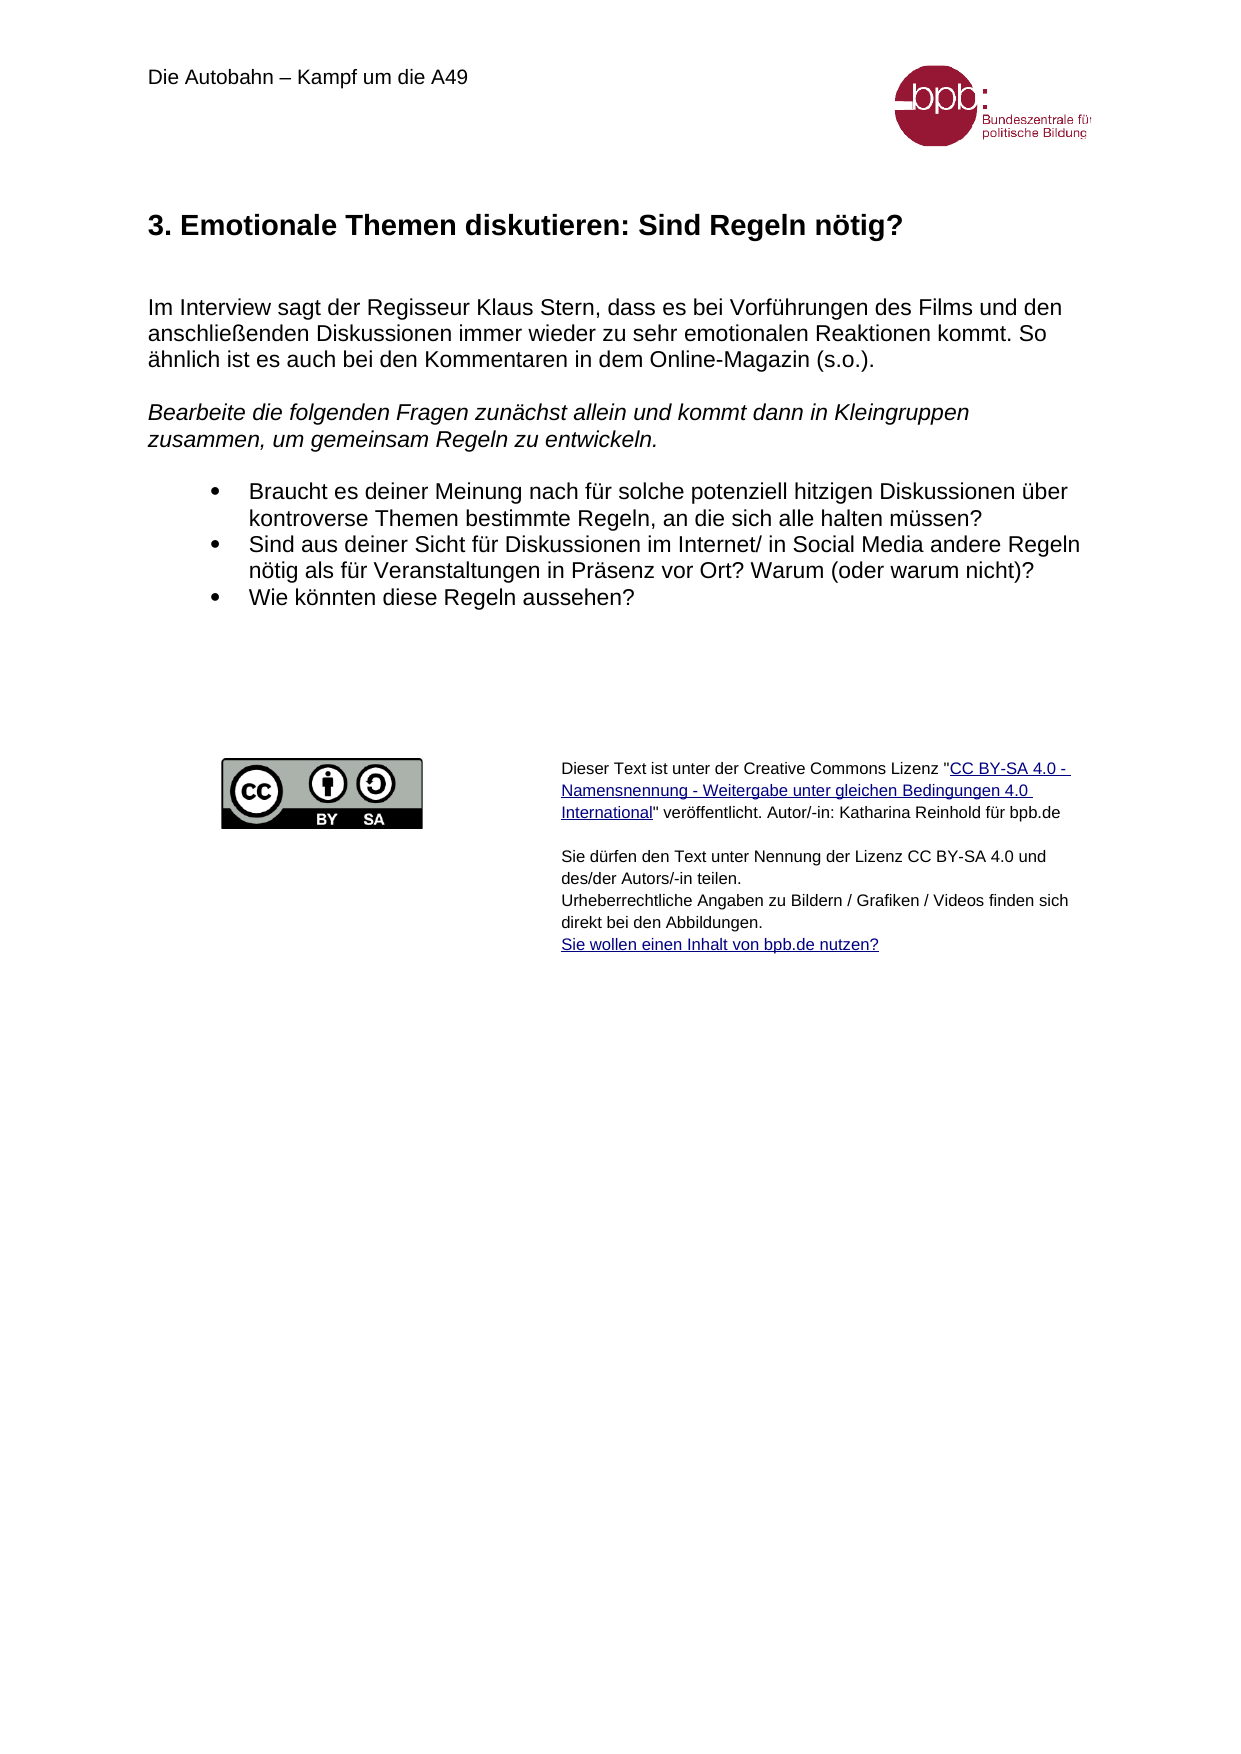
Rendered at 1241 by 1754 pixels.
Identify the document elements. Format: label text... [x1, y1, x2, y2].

list Sind aus deiner Sicht für Diskussionen im Internet/ in Social Media andere Regeln nötig als für Veranstaltungen in Präsenz vor Ort? Warum (oder warum nicht)? [211, 531, 1093, 584]
list Braucht es deiner Meinung nach für solche potenziell hitzigen Diskussionen über kontroverse Themen bestimmte Regeln, an die sich alle halten müssen? [211, 478, 1093, 531]
text Sie dürfen den Text unter Nennung der Lizenz CC BY-SA 4.0 und des/der Autors/-in teilen. [561, 847, 1093, 888]
text 3. Emotionale Themen diskutieren: Sind Regeln nötig? [148, 207, 1093, 241]
text Dieser Text ist unter der Creative Commons Lizenz "CC BY-SA 4.0 - Namensnennung - Weitergabe unter gleichen Bedingungen 4.0 International" veröffentlicht. Autor/-in: Katharina Reinhold für bpb.de [561, 759, 1093, 822]
text Urheberrechtliche Angaben zu Bildern / Grafiken / Videos finden sich direkt bei den Abbildungen. [561, 891, 1093, 932]
text Bearbeite die folgenden Fragen zunächst allein und kommt dann in Kleingruppen zusammen, um gemeinsam Regeln zu entwickeln. [148, 399, 1093, 452]
text Im Interview sagt der Regisseur Klaus Stern, dass es bei Vorführungen des Films und den anschließenden Diskussionen immer wieder zu sehr emotionalen Reaktionen kommt. So ähnlich ist es auch bei den Kommentaren in dem Online-Magazin (s.o.). [148, 294, 1093, 373]
text Sie wollen einen Inhalt von bpb.de nutzen? [561, 934, 1093, 954]
list Wie könnten diese Regeln aussehen? [211, 584, 1093, 610]
